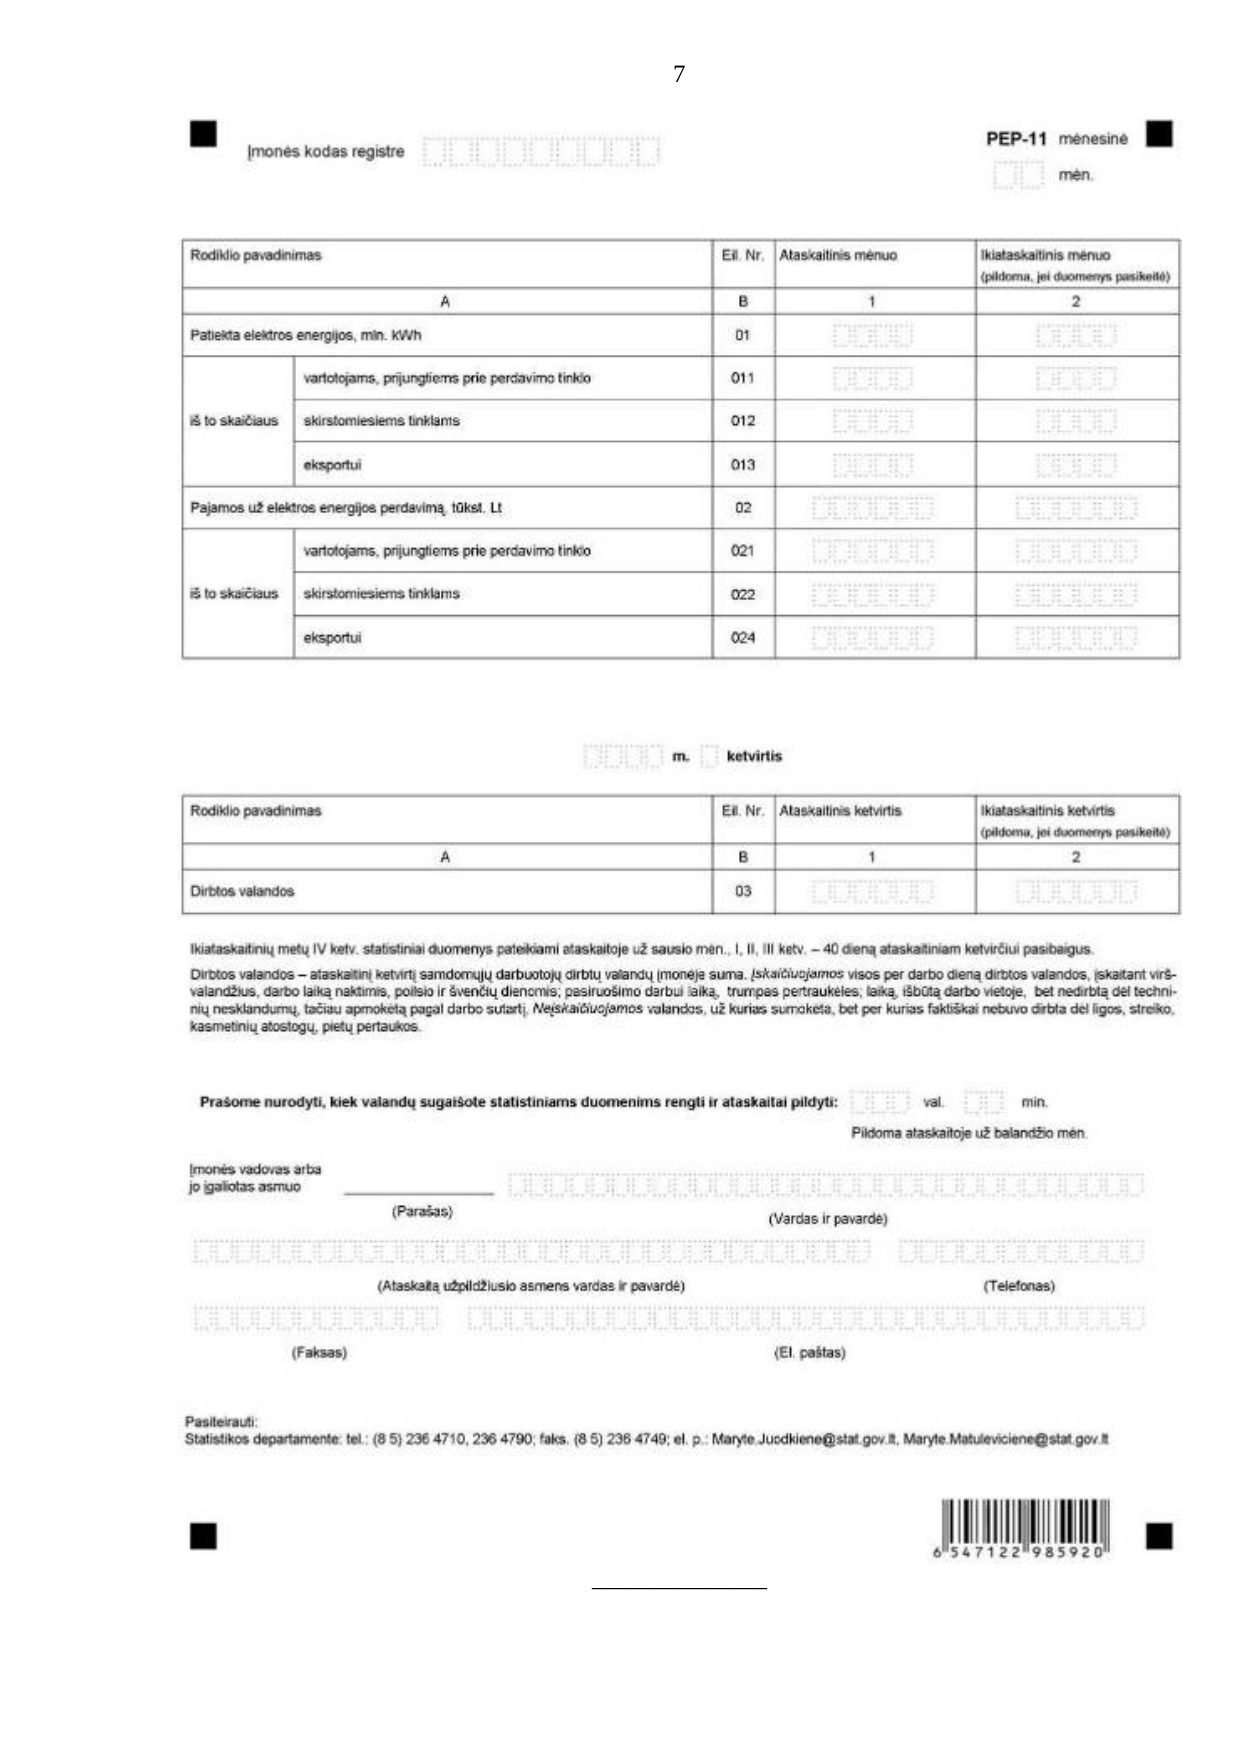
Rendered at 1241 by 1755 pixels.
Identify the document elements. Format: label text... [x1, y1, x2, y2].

text ______________ [177, 1564, 1181, 1592]
